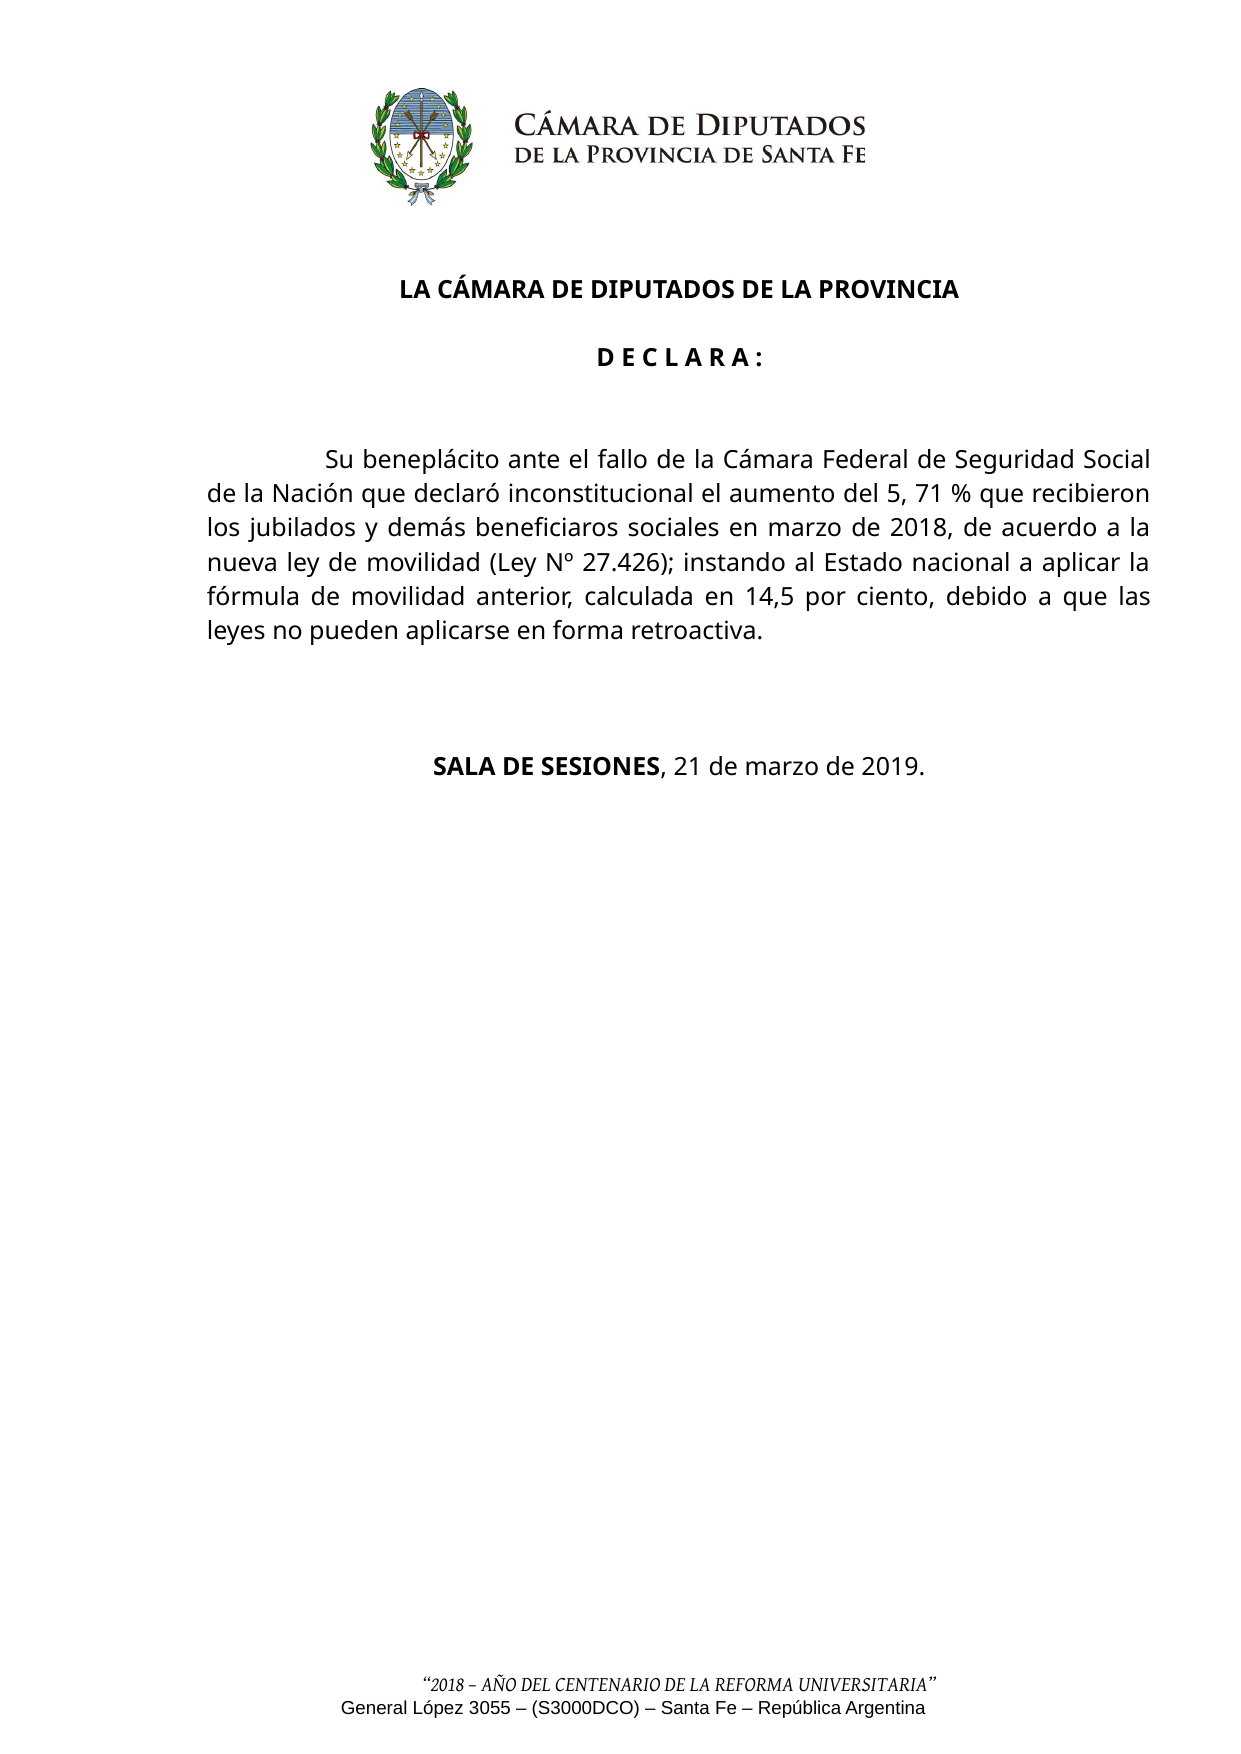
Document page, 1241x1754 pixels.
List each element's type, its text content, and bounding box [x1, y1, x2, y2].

text SALA DE SESIONES, 21 de marzo de 2019. [207, 748, 1152, 783]
text Su beneplácito ante el fallo de la Cámara Federal de Seguridad Social de la Nación que declaró inconstitucional el aumento del 5, 71 % que recibieron los jubilados y demás beneficiaros sociales en marzo de 2018, de acuerdo a la nueva ley de movilidad (Ley Nº 27.426); instando al Estado nacional a aplicar la fórmula de movilidad anterior, calculada en 14,5 por ciento, debido a que las leyes no pueden aplicarse en forma retroactiva. [207, 442, 1152, 646]
picture [370, 88, 866, 210]
text D E C L A R A : [207, 340, 1152, 374]
text LA CÁMARA DE DIPUTADOS DE LA PROVINCIA [207, 272, 1152, 306]
